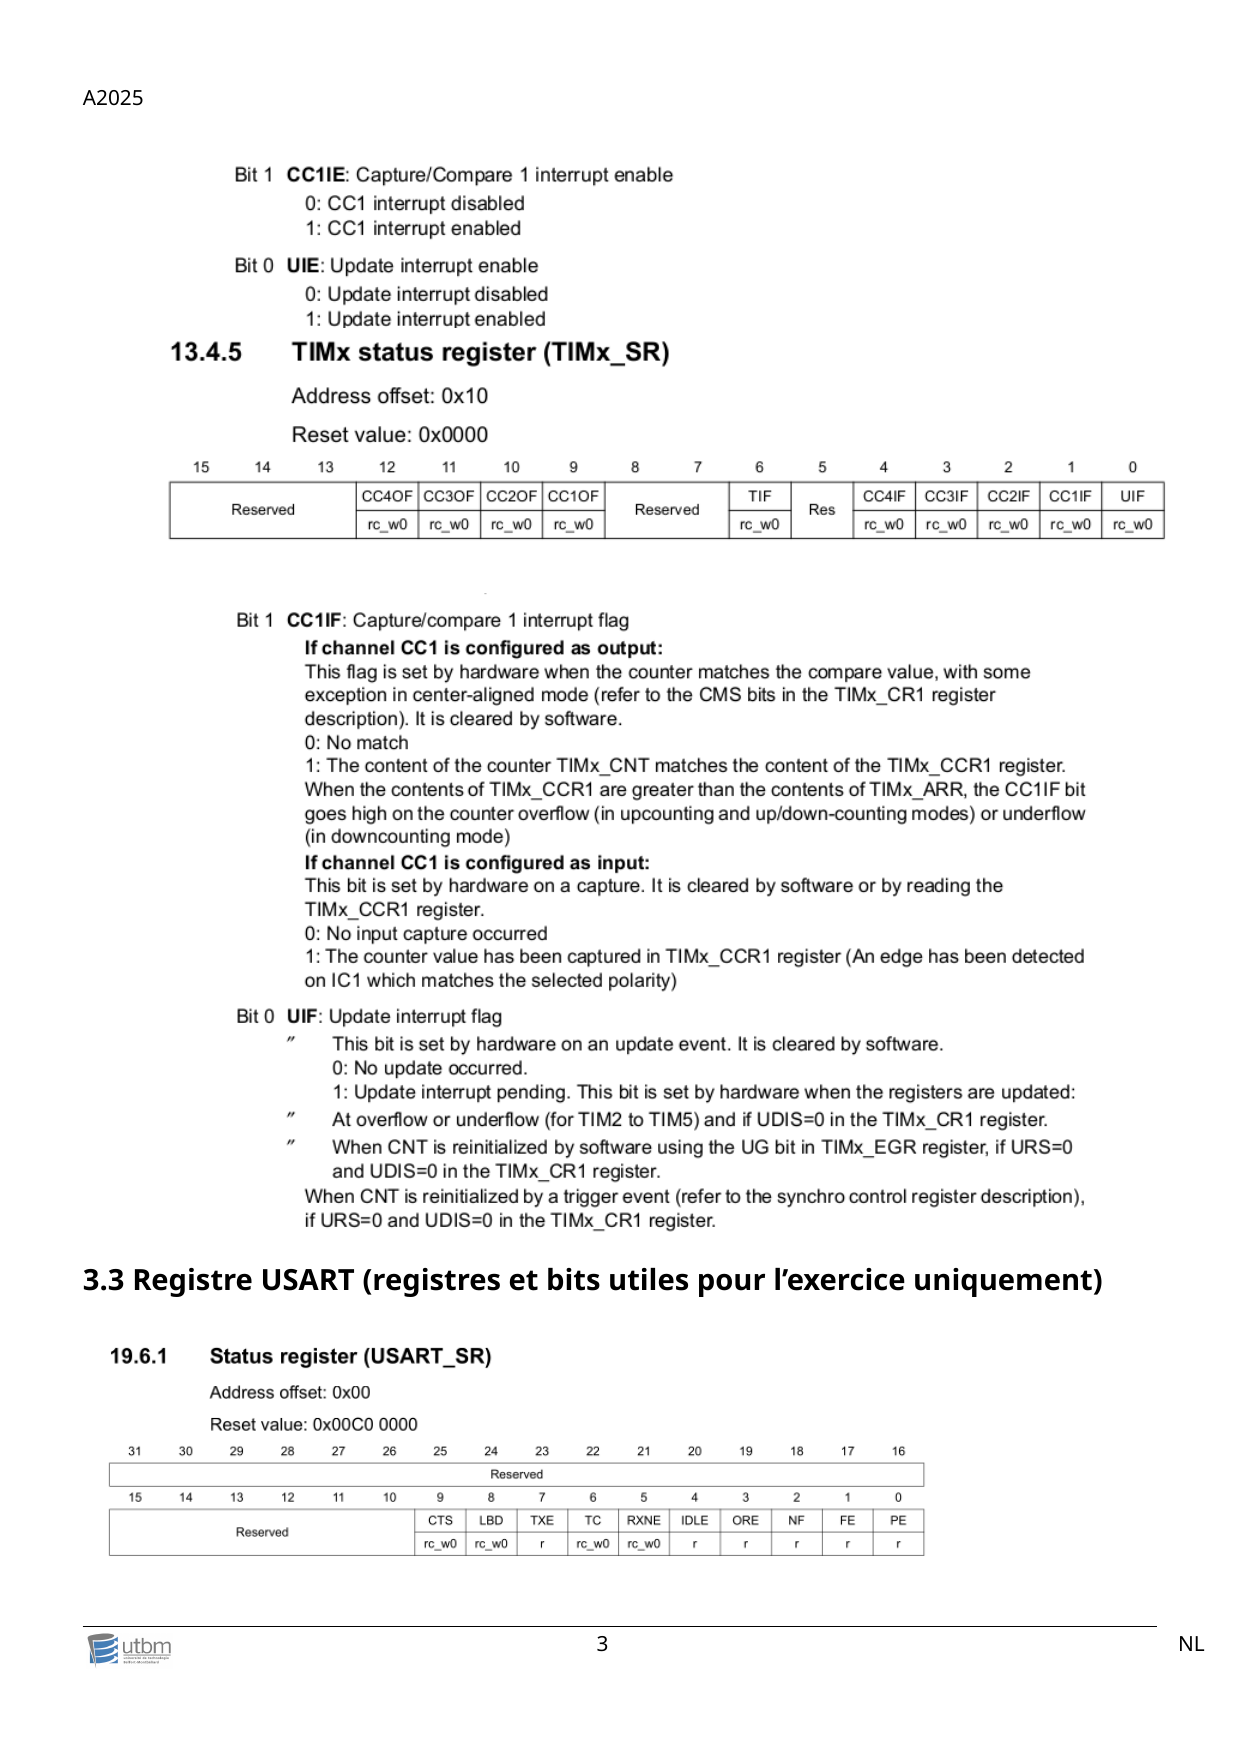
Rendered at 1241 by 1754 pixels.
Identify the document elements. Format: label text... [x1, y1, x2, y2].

picture [69, 153, 1182, 561]
picture [155, 593, 1109, 1233]
picture [92, 1333, 936, 1573]
subtitle Registre USART (registres et bits utiles pour l’exercice uniquement) [83, 1260, 1157, 1299]
picture [85, 1633, 173, 1669]
